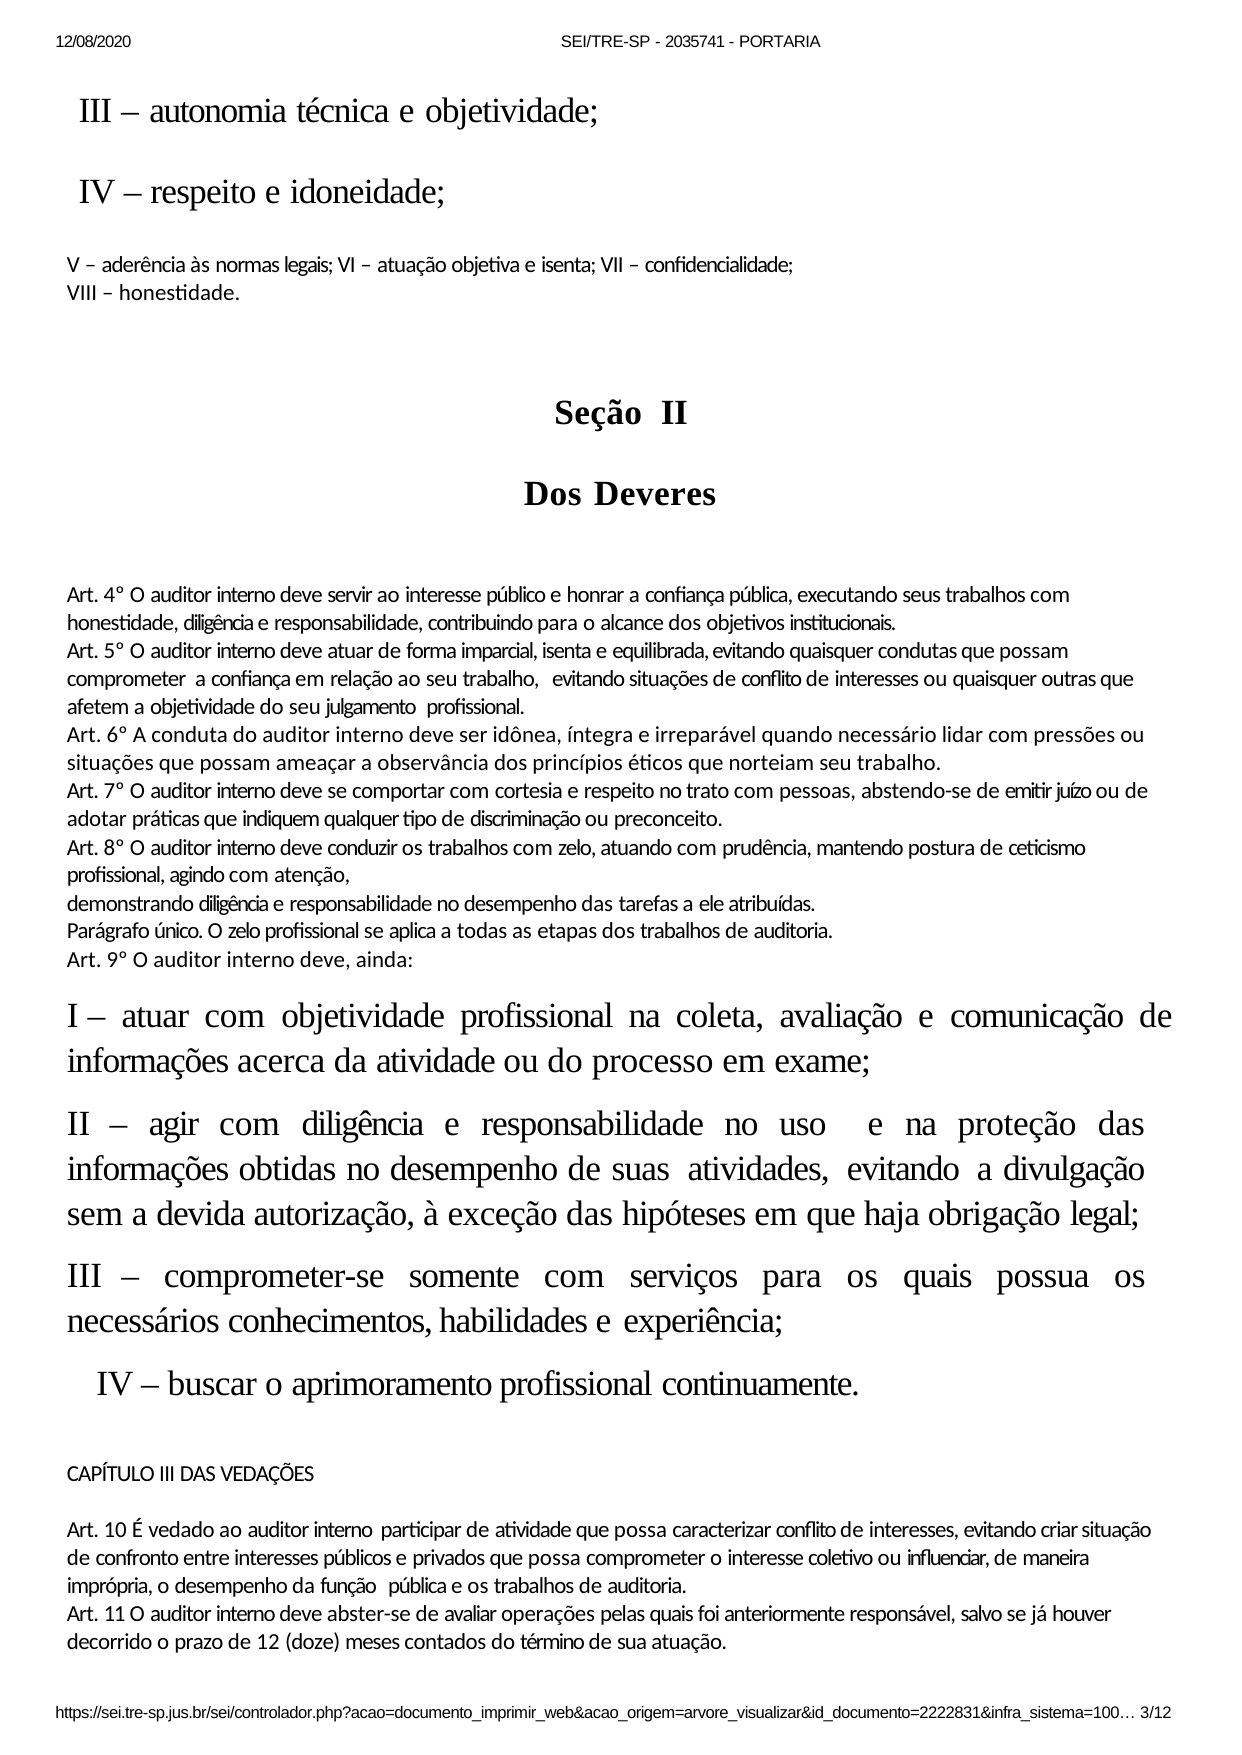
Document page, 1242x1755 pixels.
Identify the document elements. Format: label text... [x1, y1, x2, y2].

text V – aderência às normas legais; VI – atuação objetiva e isenta; VII – confidencialidade; [67, 251, 1173, 278]
text Art. 4º O auditor interno deve servir ao interesse público e honrar a confiança pública, executando seus trabalhos com honestidade, diligência e responsabilidade, contribuindo para o alcance dos objetivos institucionais. [67, 580, 1173, 636]
text VIII – honestidade. [67, 278, 1173, 307]
text Parágrafo único. O zelo profissional se aplica a todas as etapas dos trabalhos de auditoria. [67, 917, 1173, 945]
list – atuar com objetividade profissional na coleta, avaliação e comunicação de informações acerca da atividade ou do processo em exame; [67, 994, 1173, 1080]
list – autonomia técnica e objetividade; IV – respeito e idoneidade; [78, 90, 598, 211]
list – buscar o aprimoramento profissional continuamente. [96, 1362, 1173, 1403]
text Art. 10 É vedado ao auditor interno participar de atividade que possa caracterizar conflito de interesses, evitando criar situação de confronto entre interesses públicos e privados que possa comprometer o interesse coletivo ou influenciar, de maneira imprópria, o desempenho da função pública e os trabalhos de auditoria. [67, 1515, 1173, 1599]
list – agir com diligência e responsabilidade no uso e na proteção das informações obtidas no desempenho de suas atividades, evitando a divulgação sem a devida autorização, à exceção das hipóteses em que haja obrigação legal; [67, 1102, 1146, 1233]
text demonstrando diligência e responsabilidade no desempenho das tarefas a ele atribuídas. [67, 889, 1173, 917]
subtitle Seção II Dos Deveres [522, 392, 718, 513]
text CAPÍTULO III DAS VEDAÇÕES [67, 1459, 1173, 1487]
text Art. 6º A conduta do auditor interno deve ser idônea, íntegra e irreparável quando necessário lidar com pressões ou situações que possam ameaçar a observância dos princípios éticos que norteiam seu trabalho. [67, 721, 1173, 777]
list – comprometer-se somente com serviços para os quais possua os necessários conhecimentos, habilidades e experiência; [67, 1254, 1146, 1340]
text Art. 7º O auditor interno deve se comportar com cortesia e respeito no trato com pessoas, abstendo-se de emitir juízo ou de adotar práticas que indiquem qualquer tipo de discriminação ou preconceito. [67, 777, 1173, 833]
text Art. 8º O auditor interno deve conduzir os trabalhos com zelo, atuando com prudência, mantendo postura de ceticismo profissional, agindo com atenção, [67, 833, 1173, 889]
text Art. 9º O auditor interno deve, ainda: [67, 945, 1173, 973]
text Art. 11 O auditor interno deve abster-se de avaliar operações pelas quais foi anteriormente responsável, salvo se já houver decorrido o prazo de 12 (doze) meses contados do término de sua atuação. [67, 1599, 1173, 1655]
text Art. 5º O auditor interno deve atuar de forma imparcial, isenta e equilibrada, evitando quaisquer condutas que possam comprometer a confiança em relação ao seu trabalho, evitando situações de conflito de interesses ou quaisquer outras que afetem a objetividade do seu julgamento profissional. [67, 636, 1173, 721]
